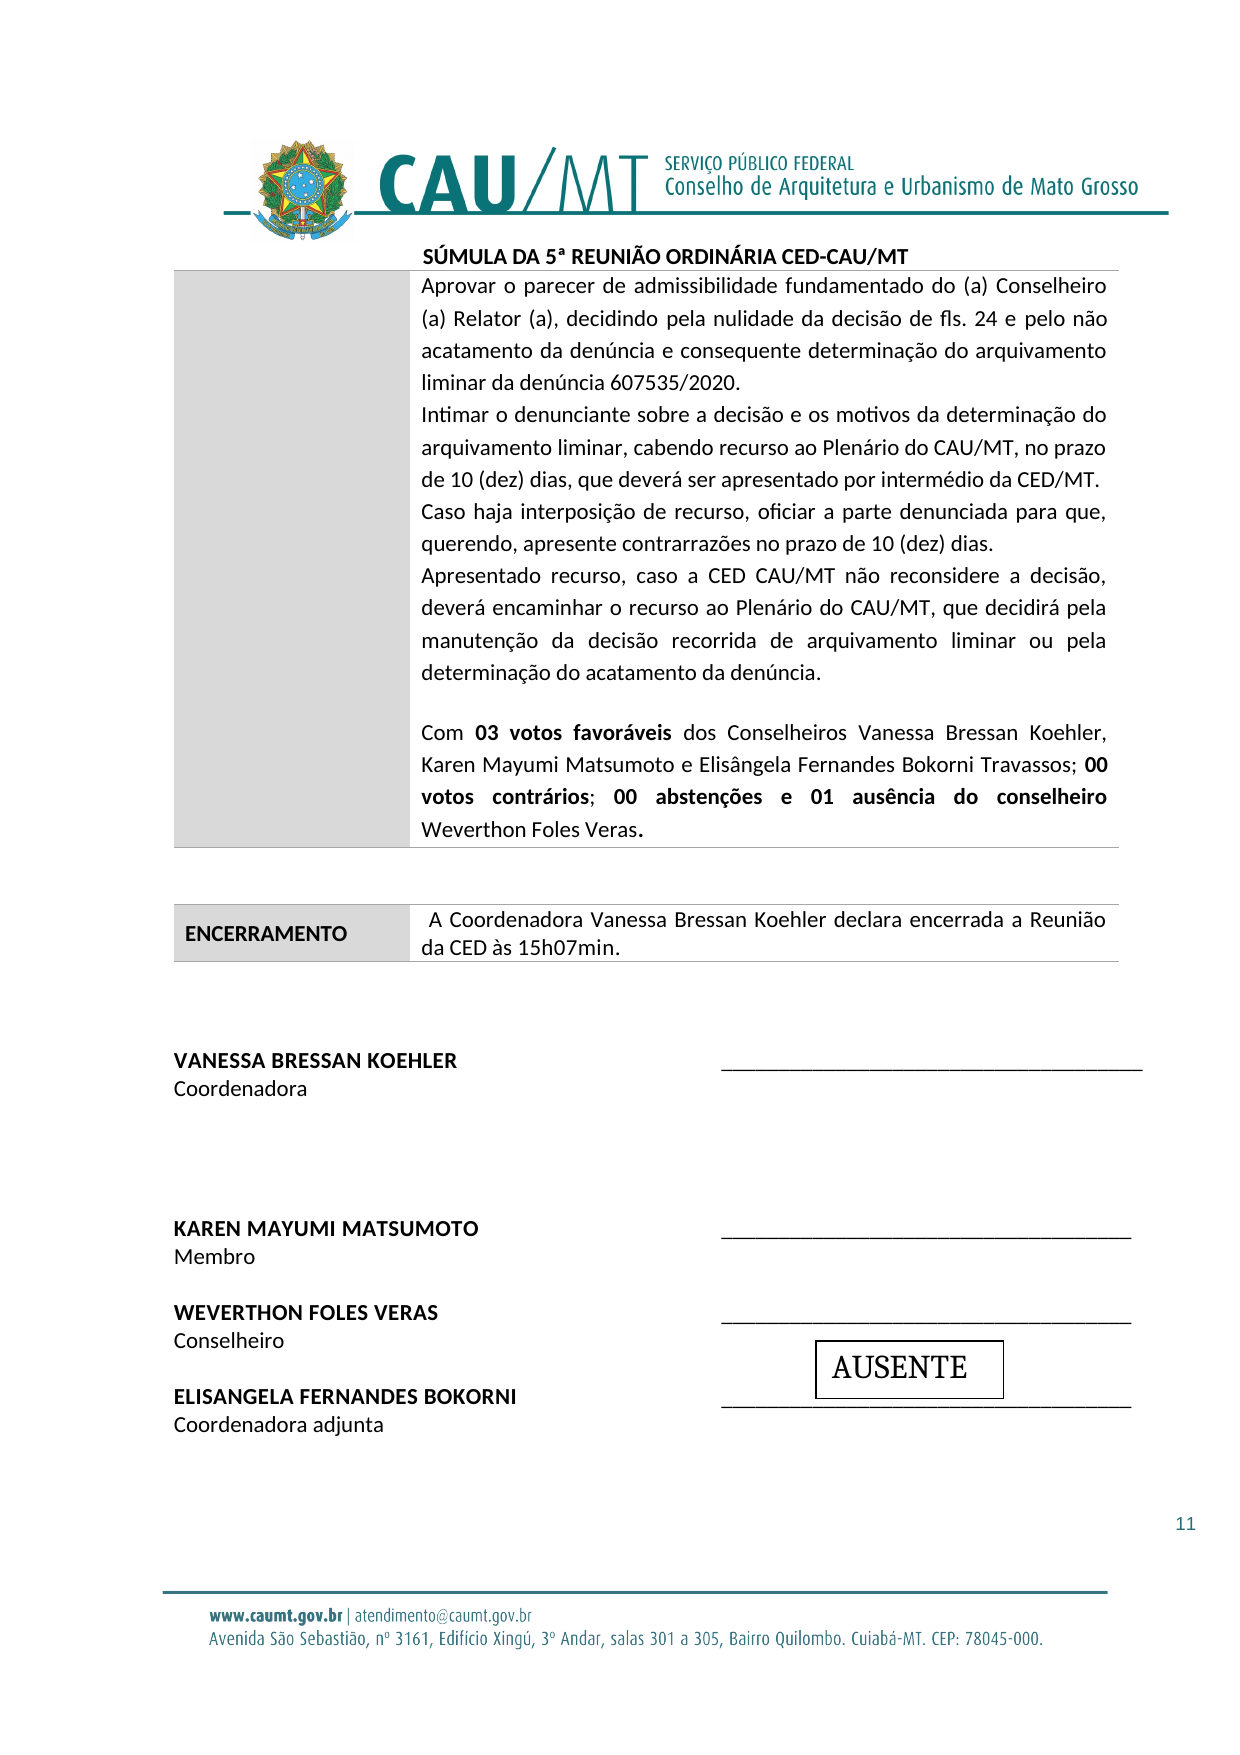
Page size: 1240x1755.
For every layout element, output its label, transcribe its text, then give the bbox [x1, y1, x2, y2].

table_header ENCERRAMENTO [174, 905, 410, 961]
table_header A Coordenadora Vanessa Bressan Koehler declara encerrada a Reunião da CED às 15h07min. [410, 905, 1119, 961]
table_header _____________________________________ ____________________________________ ____________________________________ ____________________________________ [710, 990, 1207, 1438]
table_cell Aprovar o parecer de admissibilidade fundamentado do (a) Conselheiro (a) Relator (a), decidindo pela nulidade da decisão de fls. 24 e pelo não acatamento da denúncia e consequente determinação do arquivamento liminar da denúncia 607535/2020. Intimar o denunciante sobre a decisão e os motivos da determinação do arquivamento liminar, cabendo recurso ao Plenário do CAU/MT, no prazo de 10 (dez) dias, que deverá ser apresentado por intermédio da CED/MT. Caso haja interposição de recurso, oficiar a parte denunciada para que, querendo, apresente contrarrazões no prazo de 10 (dez) dias. Apresentado recurso, caso a CED CAU/MT não reconsidere a decisão, deverá encaminhar o recurso ao Plenário do CAU/MT, que decidirá pela manutenção da decisão recorrida de arquivamento liminar ou pela determinação do acatamento da denúncia. Com 03 votos favoráveis dos Conselheiros Vanessa Bressan Koehler, Karen Mayumi Matsumoto e Elisângela Fernandes Bokorni Travassos; 00 votos contrários; 00 abstenções e 01 ausência do conselheiro Weverthon Foles Veras. [410, 271, 1119, 847]
text AUSENTE [832, 1349, 987, 1387]
table_header VANESSA BRESSAN KOEHLER Coordenadora Karen Mayumi Matsumoto Membro WEVERTHON FOLES VERAS Conselheiro ELISANGELA FERNANDES BOKORNI Coordenadora adjunta [163, 990, 710, 1438]
table_cell [174, 271, 410, 847]
